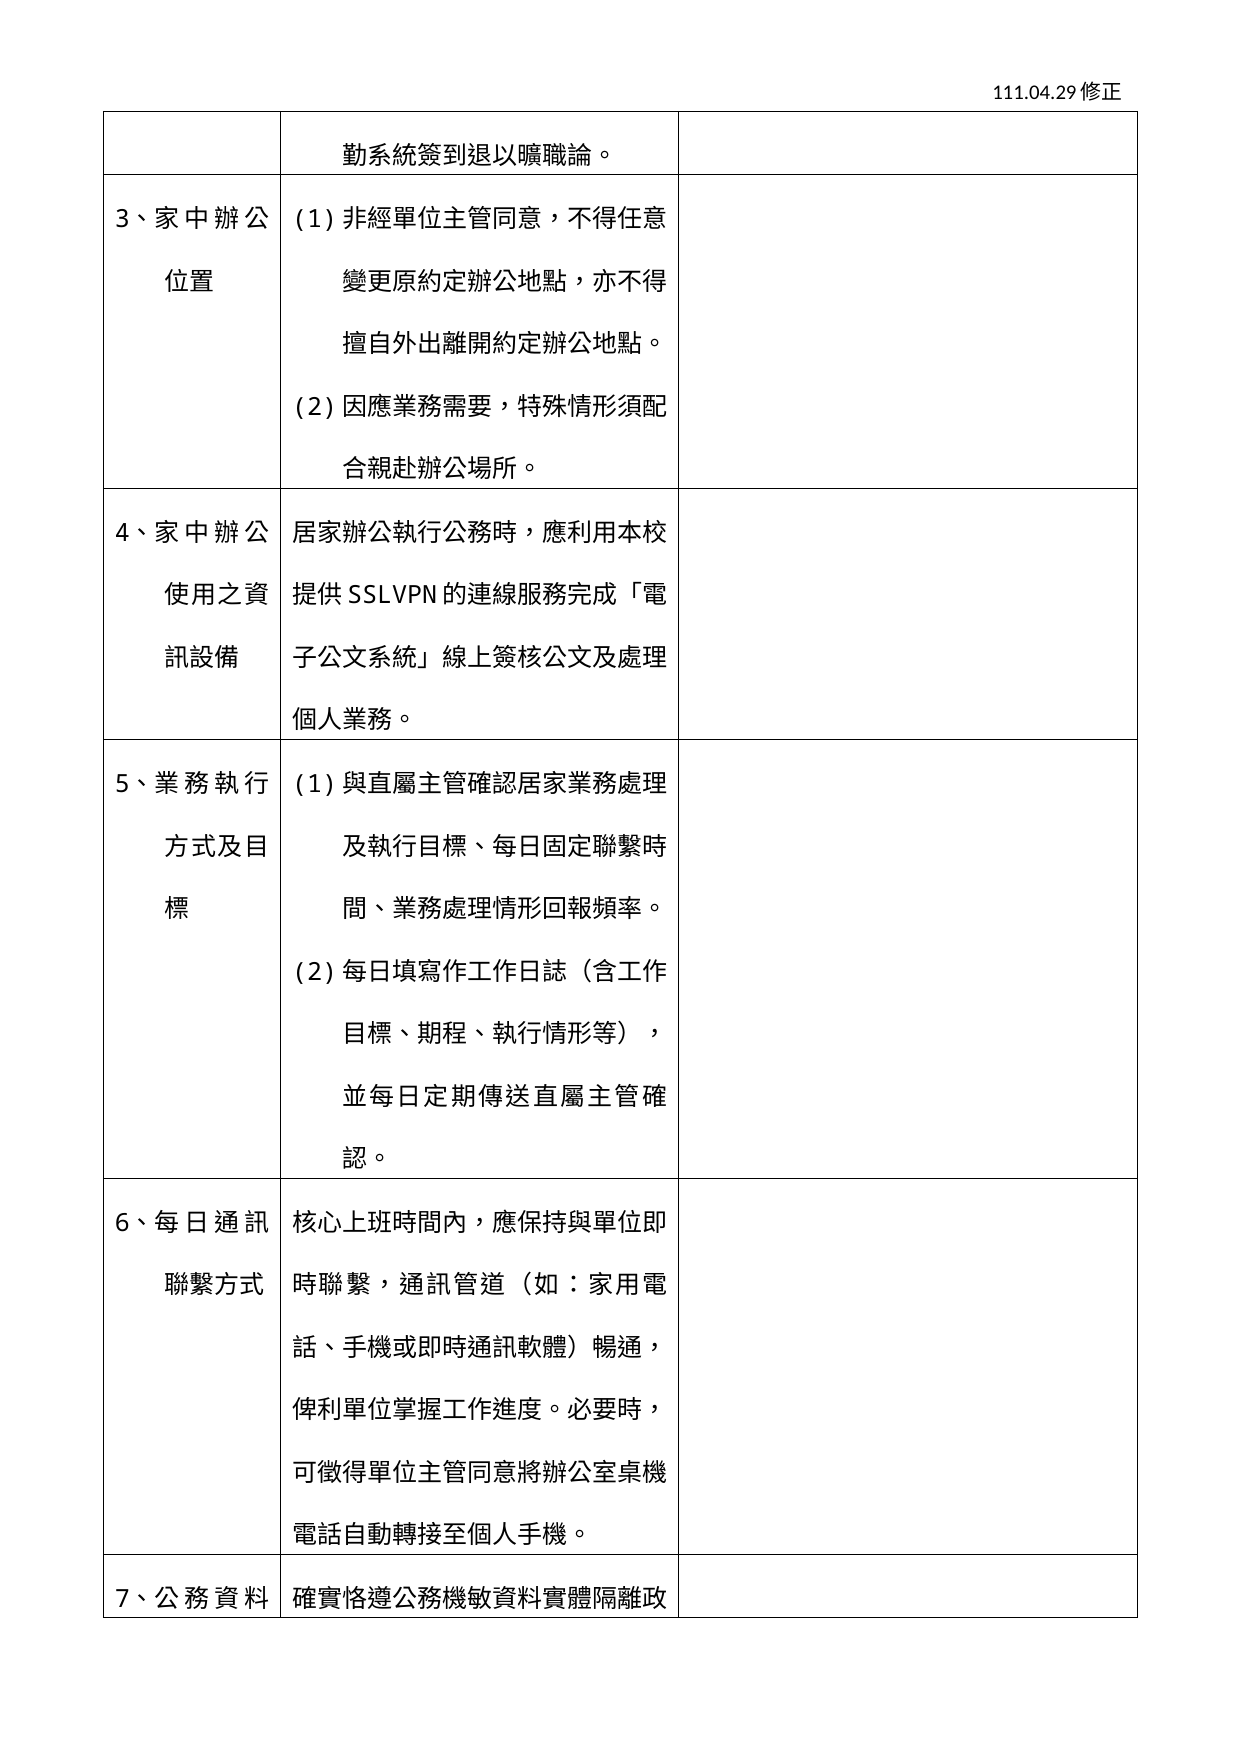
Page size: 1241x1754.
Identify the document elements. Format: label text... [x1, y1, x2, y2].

table_cell [679, 1555, 1137, 1617]
table_cell 勤系統簽到退以曠職論。 [281, 112, 678, 174]
table_cell [104, 112, 280, 174]
table_cell 家中辦公使用之資訊設備 [104, 489, 280, 739]
table_cell [679, 112, 1137, 174]
table_cell [679, 175, 1137, 488]
table_cell [679, 489, 1137, 739]
table_cell [679, 740, 1137, 1177]
table_cell 居家辦公執行公務時，應利用本校提供SSLVPN的連線服務完成「電子公文系統」線上簽核公文及處理個人業務。 [281, 489, 678, 739]
table_cell [679, 1179, 1137, 1553]
table_cell 與直屬主管確認居家業務處理及執行目標、每日固定聯繫時間、業務處理情形回報頻率。 每日填寫作工作日誌（含工作目標、期程、執行情形等），並每日定期傳送直屬主管確認。 [281, 740, 678, 1177]
table_cell 公務資料 [104, 1555, 280, 1617]
table_cell 每日通訊聯繫方式 [104, 1179, 280, 1553]
table_cell 非經單位主管同意，不得任意變更原約定辦公地點，亦不得擅自外出離開約定辦公地點。 因應業務需要，特殊情形須配合親赴辦公場所。 [281, 175, 678, 488]
table_cell 核心上班時間內，應保持與單位即時聯繫，通訊管道（如：家用電話、手機或即時通訊軟體）暢通，俾利單位掌握工作進度。必要時，可徵得單位主管同意將辦公室桌機電話自動轉接至個人手機。 [281, 1179, 678, 1553]
table_cell 業務執行方式及目標 [104, 740, 280, 1177]
table_cell 確實恪遵公務機敏資料實體隔離政 [281, 1555, 678, 1617]
table_cell 家中辦公位置 [104, 175, 280, 488]
